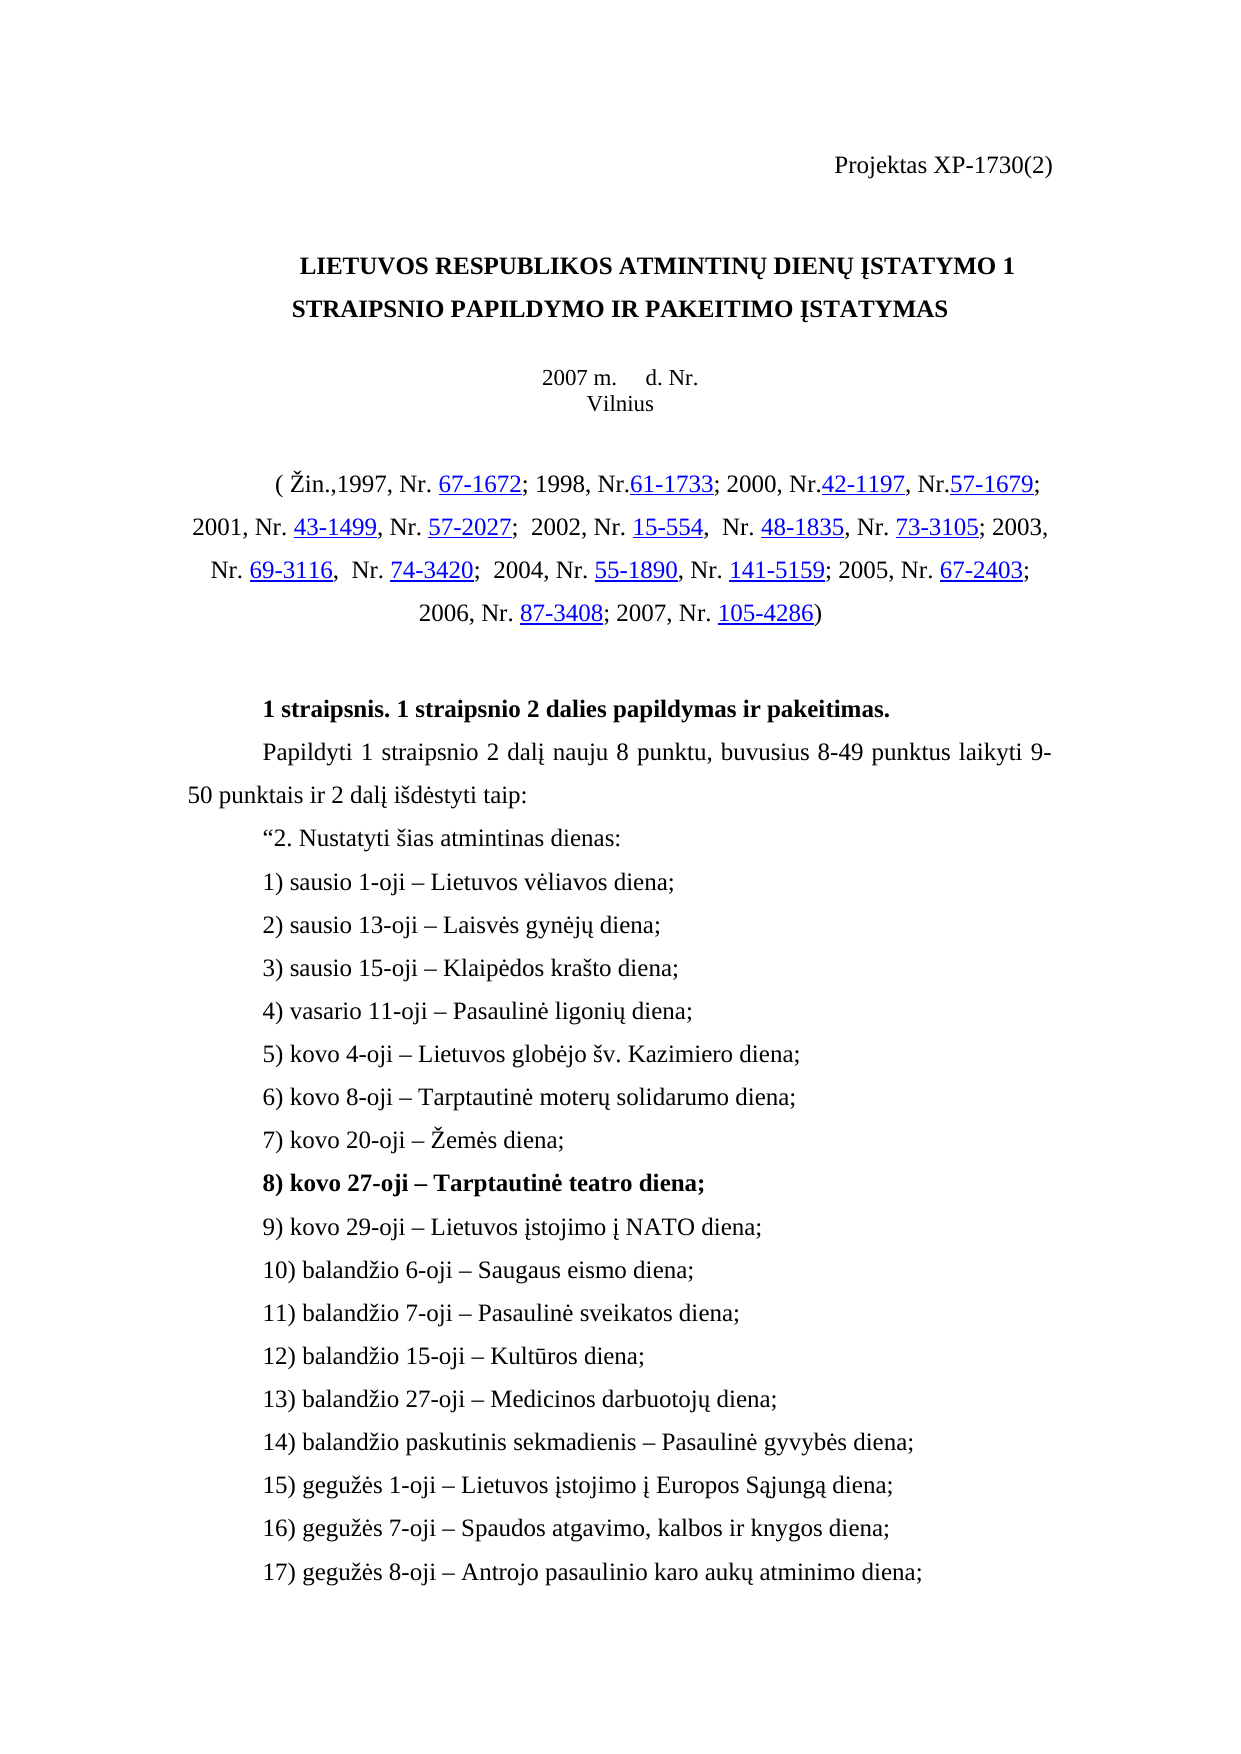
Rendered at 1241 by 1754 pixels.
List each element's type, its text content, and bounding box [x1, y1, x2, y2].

text 7) kovo 20-oji – Žemės diena; [187, 1125, 1053, 1154]
text 17) gegužės 8-oji – Antrojo pasaulinio karo aukų atminimo diena; [187, 1557, 1053, 1585]
text 9) kovo 29-oji – Lietuvos įstojimo į NATO diena; [187, 1212, 1053, 1240]
text “2. Nustatyti šias atmintinas dienas: [187, 823, 1053, 852]
text Papildyti 1 straipsnio 2 dalį nauju 8 punktu, buvusius 8-49 punktus laikyti 9-50 punktais ir 2 dalį išdėstyti taip: [187, 737, 1053, 809]
text ( Žin.,1997, Nr. 67-1672; 1998, Nr.61-1733; 2000, Nr.42-1197, Nr.57-1679; 2001, Nr. 43-1499, Nr. 57-2027; 2002, Nr. 15-554, Nr. 48-1835, Nr. 73-3105; 2003, Nr. 69-3116, Nr. 74-3420; 2004, Nr. 55-1890, Nr. 141-5159; 2005, Nr. 67-2403; 2006, Nr. 87-3408; 2007, Nr. 105-4286) [187, 469, 1053, 627]
text 12) balandžio 15-oji – Kultūros diena; [187, 1341, 1053, 1370]
text Projektas XP-1730(2) [187, 150, 1053, 179]
text 14) balandžio paskutinis sekmadienis – Pasaulinė gyvybės diena; [187, 1427, 1053, 1456]
text LIETUVOS RESPUBLIKOS ATMINTINŲ DIENŲ ĮSTATYMO 1 STRAIPSNIO PAPILDYMO IR PAKEITIMO ĮSTATYMAS [187, 251, 1053, 323]
text 2) sausio 13-oji – Laisvės gynėjų diena; [187, 910, 1053, 938]
text 11) balandžio 7-oji – Pasaulinė sveikatos diena; [187, 1298, 1053, 1327]
text 10) balandžio 6-oji – Saugaus eismo diena; [187, 1255, 1053, 1283]
text 5) kovo 4-oji – Lietuvos globėjo šv. Kazimiero diena; [187, 1039, 1053, 1068]
text 13) balandžio 27-oji – Medicinos darbuotojų diena; [187, 1384, 1053, 1413]
text 2007 m. d. Nr. Vilnius [187, 363, 1053, 416]
text 15) gegužės 1-oji – Lietuvos įstojimo į Europos Sąjungą diena; [187, 1470, 1053, 1499]
text 16) gegužės 7-oji – Spaudos atgavimo, kalbos ir knygos diena; [187, 1513, 1053, 1542]
text 8) kovo 27-oji – Tarptautinė teatro diena; [187, 1168, 1053, 1197]
text 6) kovo 8-oji – Tarptautinė moterų solidarumo diena; [187, 1082, 1053, 1111]
text 1) sausio 1-oji – Lietuvos vėliavos diena; [187, 867, 1053, 895]
text 1 straipsnis. 1 straipsnio 2 dalies papildymas ir pakeitimas. [187, 694, 1053, 723]
text 3) sausio 15-oji – Klaipėdos krašto diena; [187, 953, 1053, 982]
text 4) vasario 11-oji – Pasaulinė ligonių diena; [187, 996, 1053, 1025]
